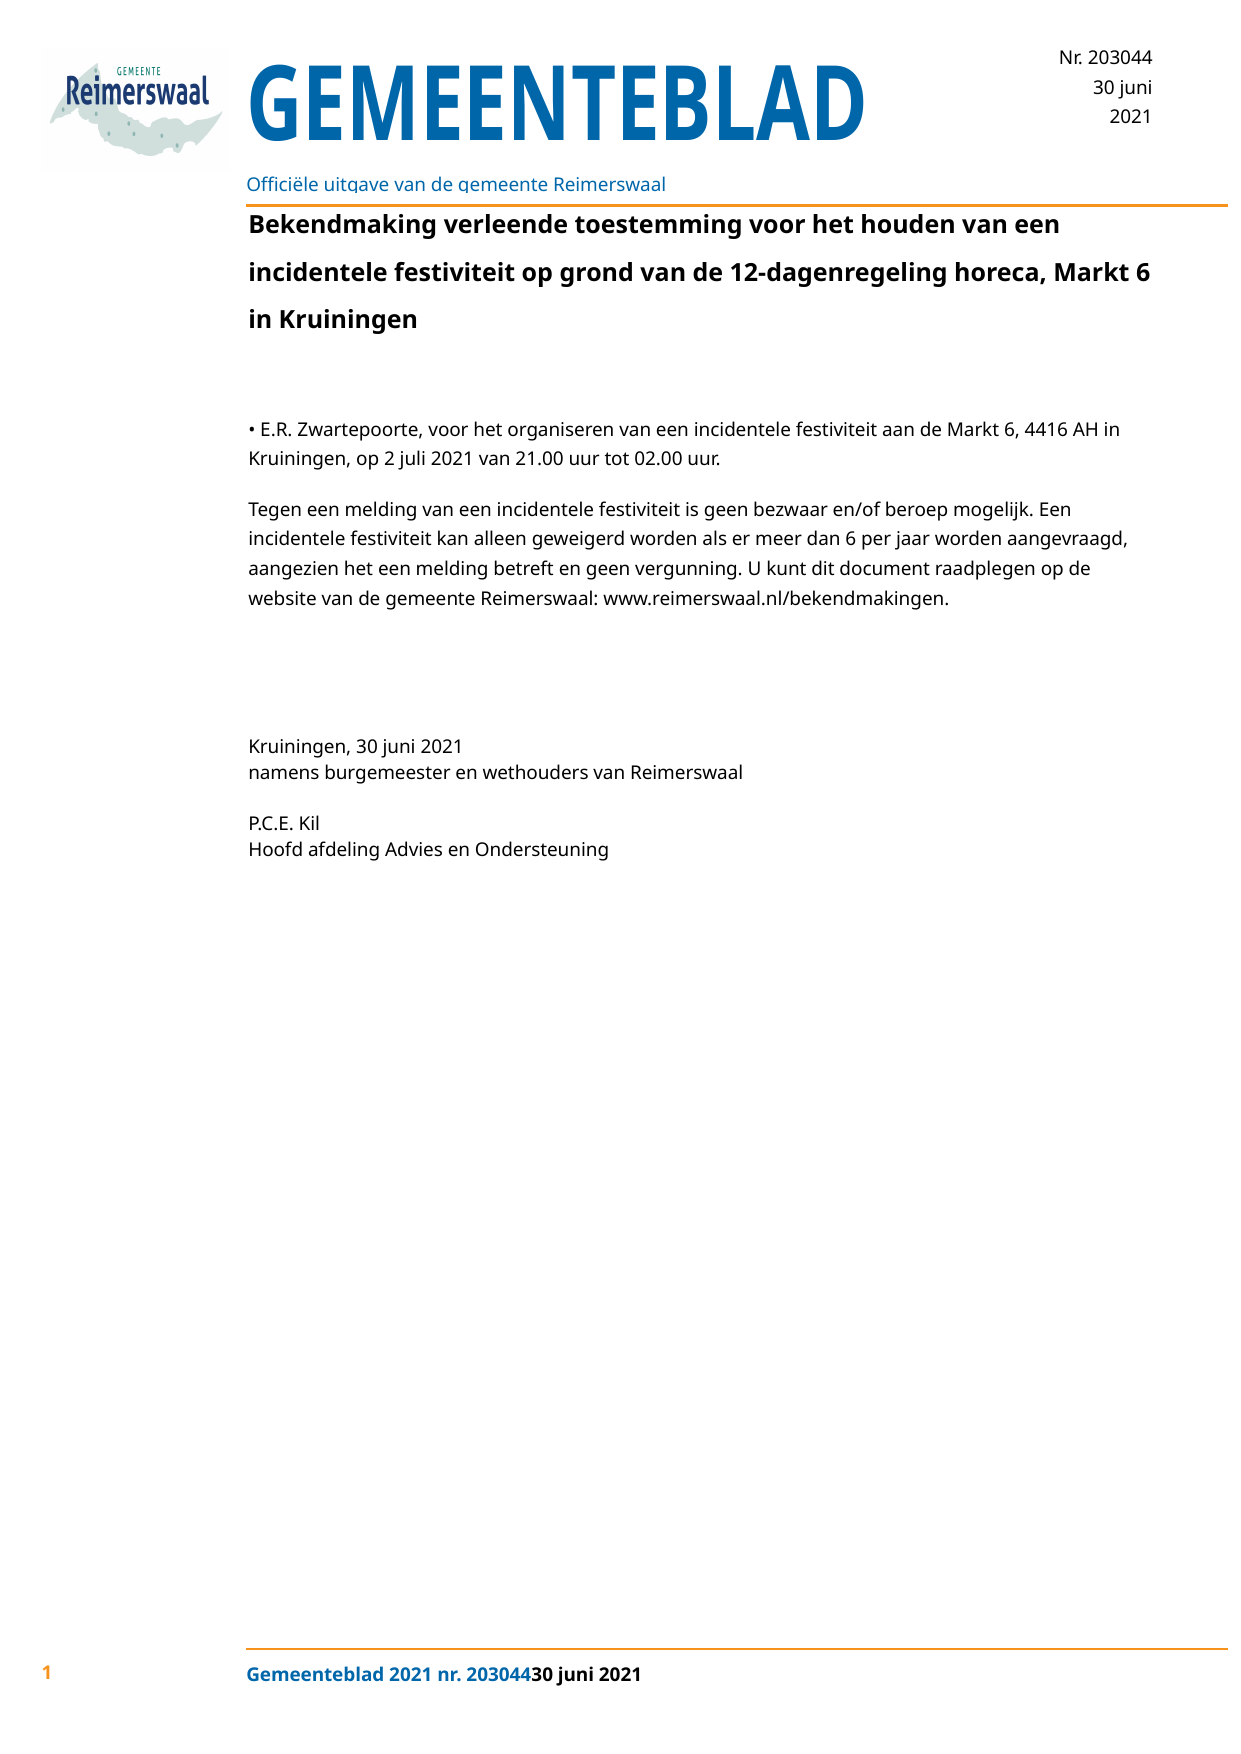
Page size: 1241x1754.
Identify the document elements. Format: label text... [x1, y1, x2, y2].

text • E.R. Zwartepoorte, voor het organiseren van een incidentele festiviteit aan de Markt 6, 4416 AH in Kruiningen, op 2 juli 2021 van 21.00 uur tot 02.00 uur. [248, 416, 1152, 471]
text Tegen een melding van een incidentele festiviteit is geen bezwaar en/of beroep mogelijk. Een incidentele festiviteit kan alleen geweigerd worden als er meer dan 6 per jaar worden aangevraagd, aangezien het een melding betreft en geen vergunning. U kunt dit document raadplegen op de website van de gemeente Reimerswaal: www.reimerswaal.nl/bekendmakingen. [248, 496, 1152, 610]
text namens burgemeester en wethouders van Reimerswaal [248, 759, 1152, 785]
text Hoofd afdeling Advies en Ondersteuning [248, 836, 1152, 862]
text Kruiningen, ‎30 juni 2021 [248, 733, 1152, 759]
text Bekendmaking verleende toestemming voor het houden van een incidentele festiviteit op grond van de 12-dagenregeling horeca, Markt 6 in Kruiningen [248, 207, 1152, 336]
picture [41, 47, 231, 172]
text P.C.E. Kil [248, 811, 1152, 836]
